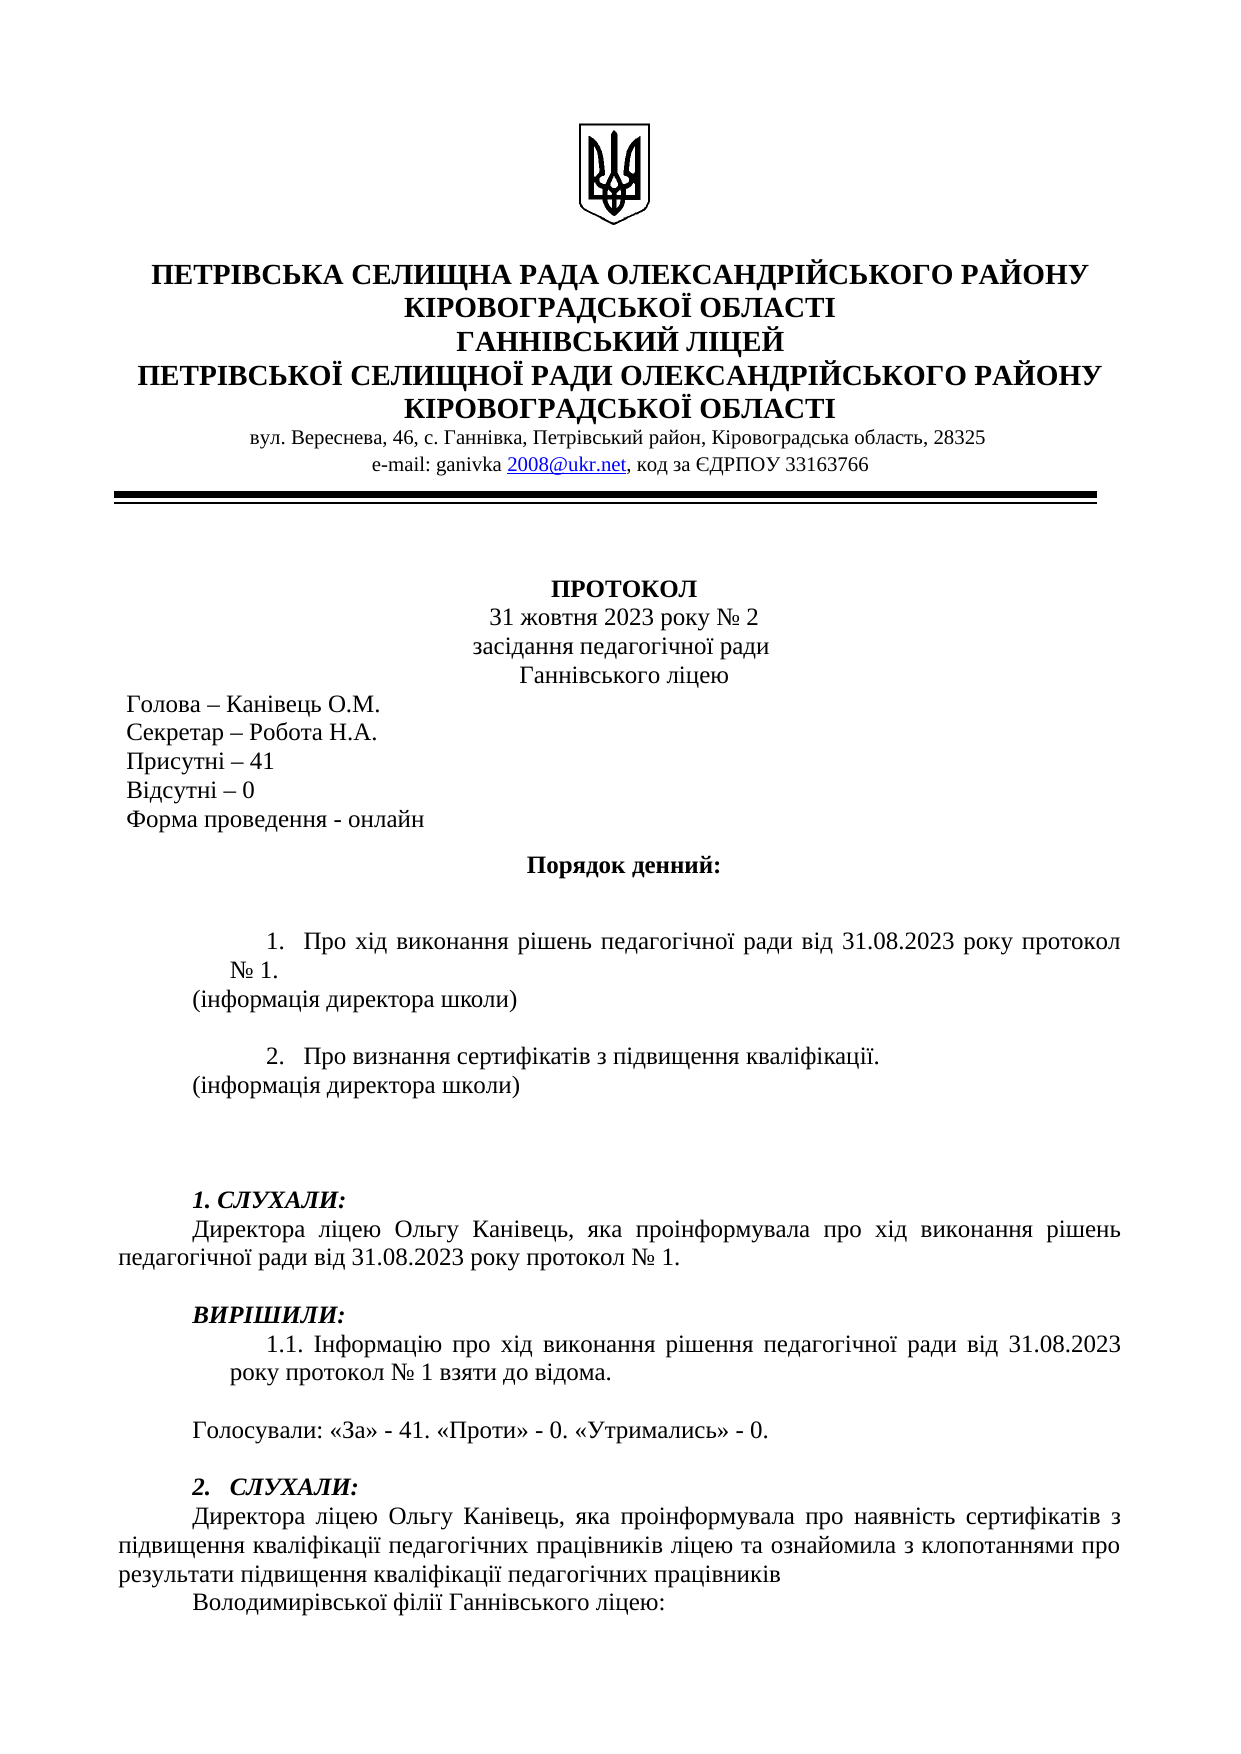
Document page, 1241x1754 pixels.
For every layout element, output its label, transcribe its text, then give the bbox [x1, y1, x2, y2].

text ПЕТРІВСЬКА СЕЛИЩНА РАДА ОЛЕКСАНДРІЙСЬКОГО РАЙОНУ КІРОВОГРАДСЬКОЇ ОБЛАСТІ [118, 257, 1122, 324]
text (інформація директора школи) [118, 984, 1122, 1012]
text Присутні – 41 [126, 746, 1122, 775]
text Форма проведення - онлайн [126, 804, 1122, 832]
text Секретар – Робота Н.А. [126, 717, 1122, 746]
text e-mail: ganivka 2008@ukr.net, код за ЄДРПОУ 33163766 [118, 452, 1122, 476]
text ГАННІВСЬКИЙ ЛІЦЕЙ [118, 324, 1122, 358]
text 31 жовтня 2023 року № 2 [126, 602, 1122, 631]
text Директора ліцею Ольгу Канівець, яка проінформувала про хід виконання рішень педагогічної ради від 31.08.2023 року протокол № 1. [118, 1214, 1122, 1271]
text Порядок денний: [126, 840, 1122, 879]
list СЛУХАЛИ: [118, 1472, 1122, 1501]
text Володимирівської філії Ганнівського ліцею: [118, 1587, 1122, 1616]
text засідання педагогічної ради [126, 631, 1122, 660]
text Ганнівського ліцею [126, 660, 1122, 689]
text (інформація директора школи) [118, 1070, 1122, 1099]
list Інформацію про хід виконання рішення педагогічної ради від 31.08.2023 року протокол № 1 взяти до відома. [192, 1329, 1122, 1386]
text ПРОТОКОЛ [126, 563, 1122, 602]
list Про визнання сертифікатів з підвищення кваліфікації. [192, 1041, 1122, 1070]
text ВИРІШИЛИ: [118, 1300, 1122, 1329]
text Голова – Канівець О.М. [126, 689, 1122, 717]
text Відсутні – 0 [126, 775, 1122, 804]
text ПЕТРІВСЬКОЇ СЕЛИЩНОЇ РАДИ ОЛЕКСАНДРІЙСЬКОГО РАЙОНУ КІРОВОГРАДСЬКОЇ ОБЛАСТІ [118, 358, 1122, 425]
text Директора ліцею Ольгу Канівець, яка проінформувала про наявність сертифікатів з підвищення кваліфікації педагогічних працівників ліцею та ознайомила з клопотаннями про результати підвищення кваліфікації педагогічних працівників [118, 1501, 1122, 1587]
text Голосували: «За» - 41. «Проти» - 0. «Утримались» - 0. [118, 1415, 1122, 1444]
text вул. Вереснева, 46, с. Ганнівка, Петрівський район, Кіровоградська область, 28325 [118, 425, 1122, 449]
text 1. СЛУХАЛИ: [118, 1185, 1122, 1214]
list Про хід виконання рішень педагогічної ради від 31.08.2023 року протокол № 1. [192, 926, 1122, 984]
